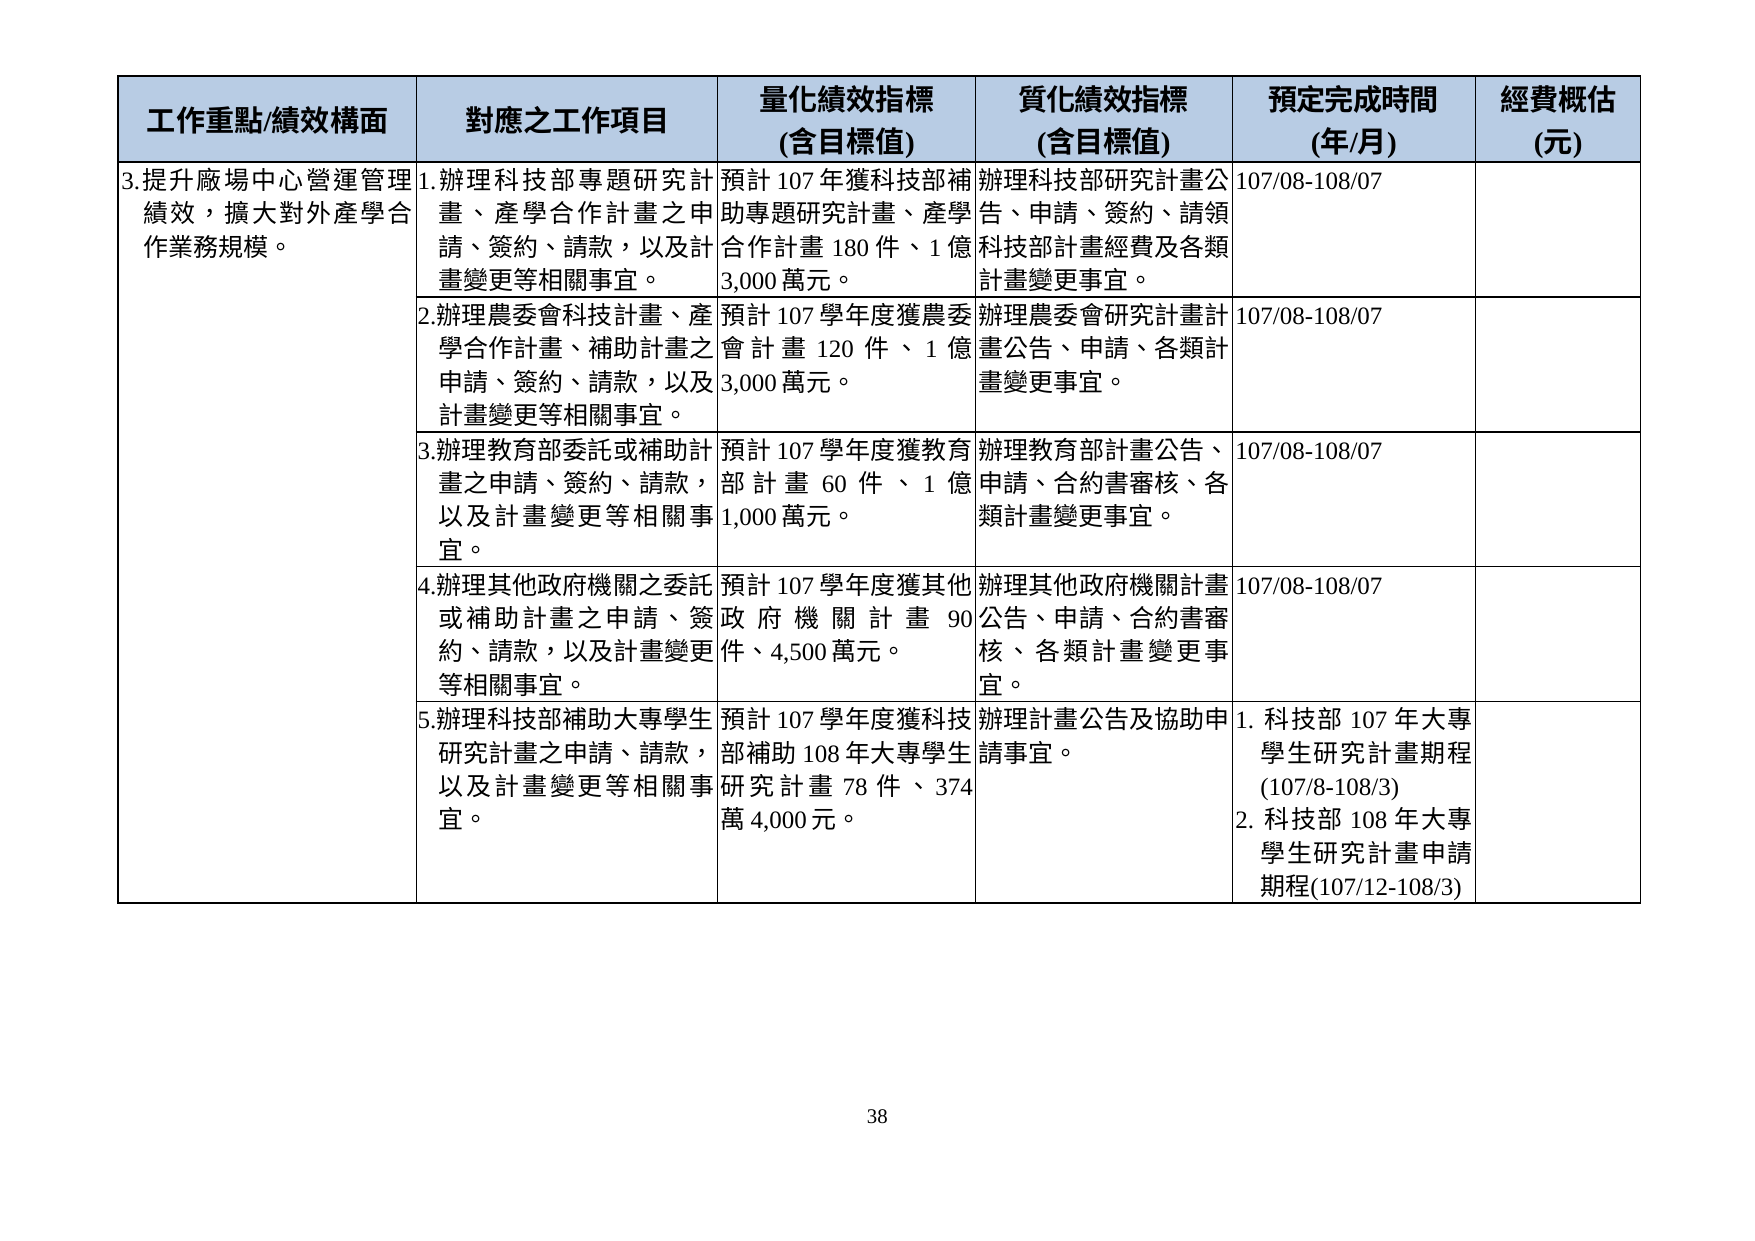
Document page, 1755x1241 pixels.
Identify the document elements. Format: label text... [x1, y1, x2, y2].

table_cell 3.辦理教育部委託或補助計畫之申請、簽約、請款，以及計畫變更等相關事宜。 [417, 433, 717, 566]
table_cell 107/08-108/07 [1233, 163, 1475, 296]
table_cell 辦理教育部計畫公告、申請、合約書審核、各類計畫變更事宜。 [976, 433, 1232, 566]
table_cell 1.辦理科技部專題研究計畫、產學合作計畫之申請、簽約、請款，以及計畫變更等相關事宜。 [417, 163, 717, 296]
table_cell [1476, 433, 1640, 566]
table_cell [1476, 298, 1640, 431]
table_cell 107/08-108/07 [1233, 433, 1475, 566]
table_cell 3.提升廠場中心營運管理績效，擴大對外產學合作業務規模。 [119, 163, 416, 902]
table_cell 辦理其他政府機關計畫公告、申請、合約書審核、各類計畫變更事宜。 [976, 567, 1232, 701]
table_cell 107/08-108/07 [1233, 298, 1475, 431]
table_cell [1476, 163, 1640, 296]
table_header 質化績效指標 (含目標值) [976, 77, 1232, 161]
table_cell 辦理計畫公告及協助申請事宜。 [976, 702, 1232, 902]
table_cell 預計107學年度獲教育部計畫60件、1億1,000萬元。 [718, 433, 975, 566]
table_cell [1476, 567, 1640, 701]
table_cell 預計107學年度獲科技部補助108年大專學生研究計畫78件、374萬4,000元。 [718, 702, 975, 902]
table_cell 5.辦理科技部補助大專學生研究計畫之申請、請款，以及計畫變更等相關事宜。 [417, 702, 717, 902]
table_cell 辦理科技部研究計畫公告、申請、簽約、請領科技部計畫經費及各類計畫變更事宜。 [976, 163, 1232, 296]
table_cell 預計107學年度獲農委會計畫120件、1億3,000萬元。 [718, 298, 975, 431]
table_header 對應之工作項目 [417, 77, 717, 161]
table_header 量化績效指標 (含目標值) [718, 77, 975, 161]
table_cell 預計107學年度獲其他政府機關計畫90件、4,500萬元。 [718, 567, 975, 701]
table_header 工作重點/績效構面 [119, 77, 416, 161]
table_cell 2.辦理農委會科技計畫、產學合作計畫、補助計畫之申請、簽約、請款，以及計畫變更等相關事宜。 [417, 298, 717, 431]
table_cell [1476, 702, 1640, 902]
table_cell 1. 科技部107年大專學生研究計畫期程(107/8-108/3) 2. 科技部108年大專學生研究計畫申請期程(107/12-108/3) [1233, 702, 1475, 902]
table_cell 107/08-108/07 [1233, 567, 1475, 701]
table_header 經費概估 (元) [1476, 77, 1640, 161]
table_cell 4.辦理其他政府機關之委託或補助計畫之申請、簽約、請款，以及計畫變更等相關事宜。 [417, 567, 717, 701]
table_cell 預計107年獲科技部補助專題研究計畫、產學合作計畫180件、1億3,000萬元。 [718, 163, 975, 296]
table_header 預定完成時間 (年/月) [1233, 77, 1475, 161]
table_cell 辦理農委會研究計畫計畫公告、申請、各類計畫變更事宜。 [976, 298, 1232, 431]
